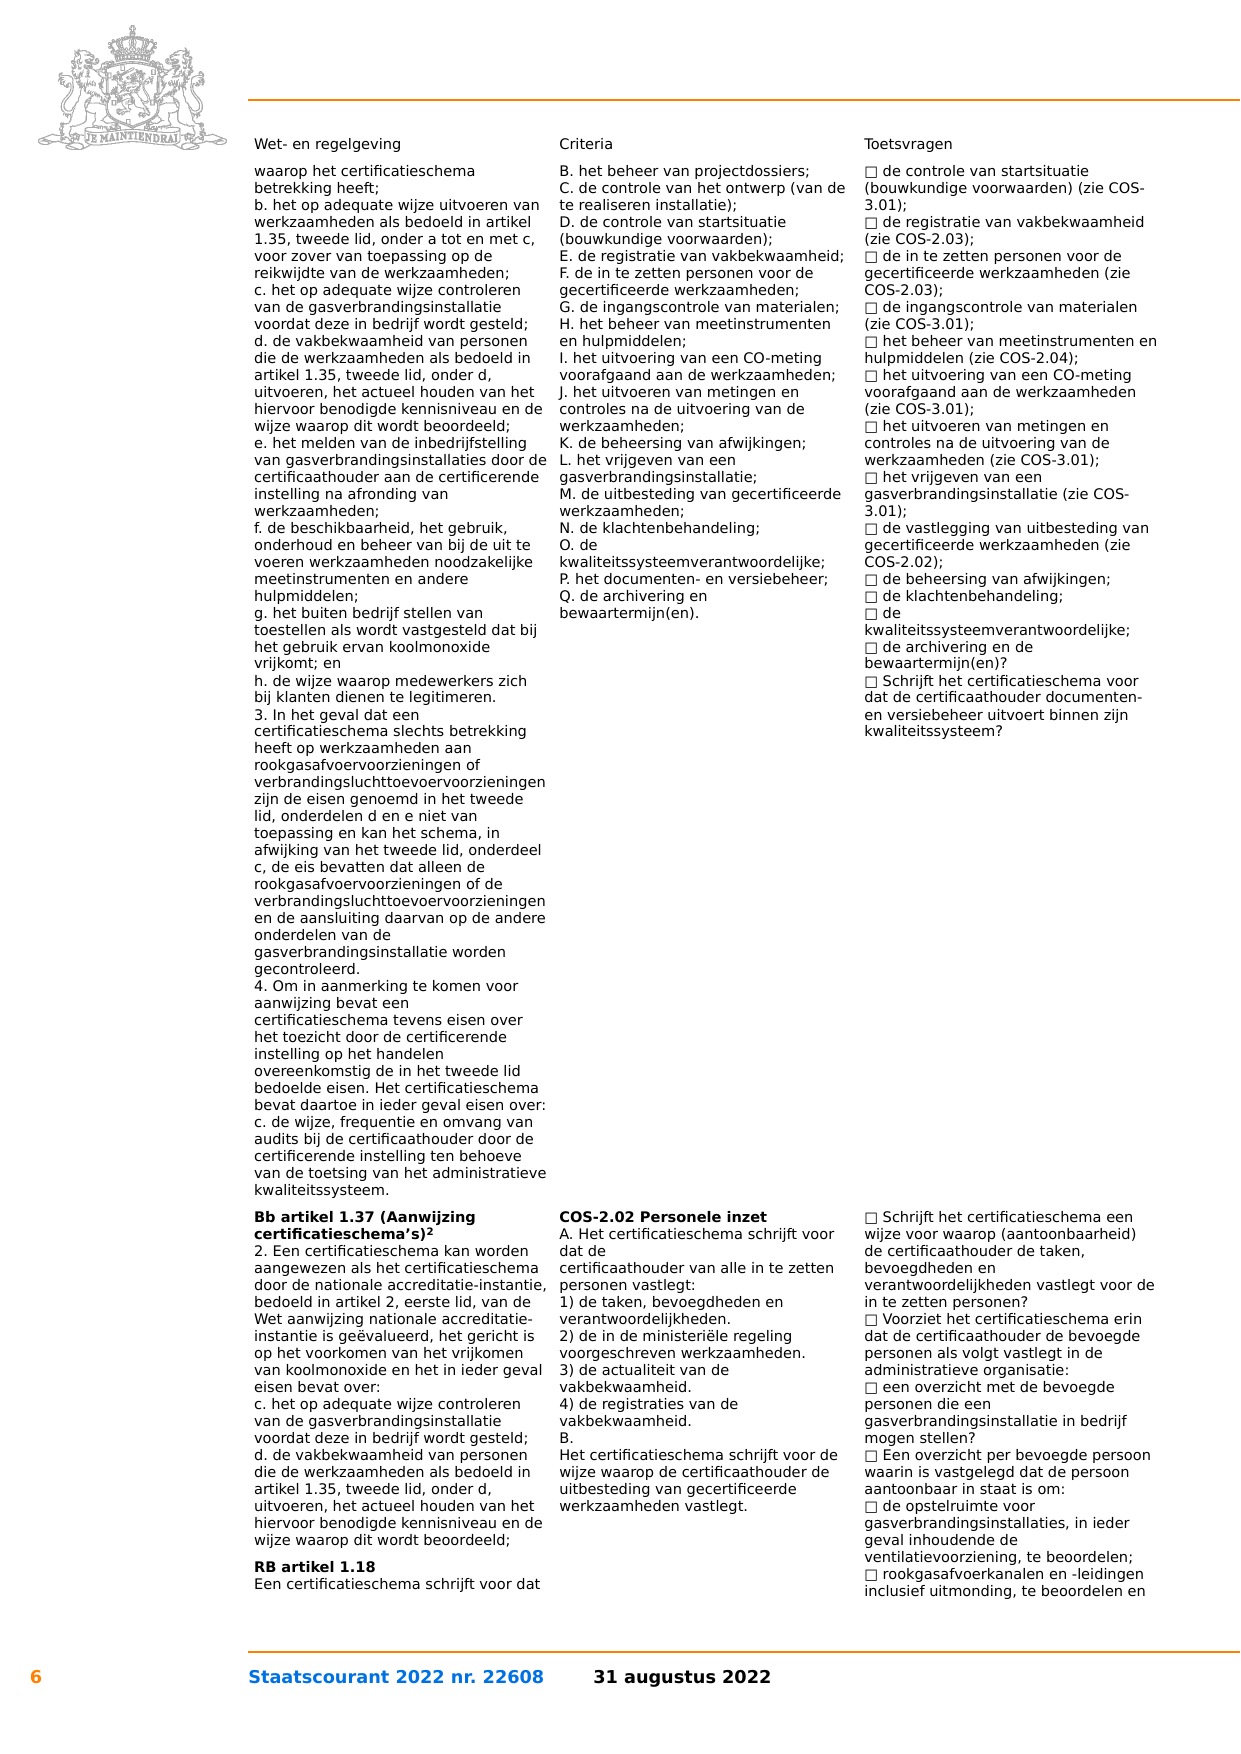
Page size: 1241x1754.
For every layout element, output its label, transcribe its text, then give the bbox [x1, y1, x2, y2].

table_header Criteria [554, 131, 858, 157]
picture [38, 25, 227, 150]
table_cell Bb artikel 1.37 (Aanwijzing certificatieschema’s)2 2. Een certificatieschema kan worden aangewezen als het certificatieschema door de nationale accreditatie-instantie, bedoeld in artikel 2, eerste lid, van de Wet aanwijzing nationale accreditatie-instantie is geëvalueerd, het gericht is op het voorkomen van het vrijkomen van koolmonoxide en het in ieder geval eisen bevat over: c. het op adequate wijze controleren van de gasverbrandingsinstallatie voordat deze in bedrijf wordt gesteld; d. de vakbekwaamheid van personen die de werkzaamheden als bedoeld in artikel 1.35, tweede lid, onder d, uitvoeren, het actueel houden van het hiervoor benodigde kennisniveau en de wijze waarop dit wordt beoordeeld; [249, 1205, 553, 1553]
table_cell □ de controle van startsituatie (bouwkundige voorwaarden) (zie COS-3.01); □ de registratie van vakbekwaamheid (zie COS-2.03); □ de in te zetten personen voor de gecertificeerde werkzaamheden (zie COS-2.03); □ de ingangscontrole van materialen (zie COS-3.01); □ het beheer van meetinstrumenten en hulpmiddelen (zie COS-2.04); □ het uitvoering van een CO-meting voorafgaand aan de werkzaamheden (zie COS-3.01); □ het uitvoeren van metingen en controles na de uitvoering van de werkzaamheden (zie COS-3.01); □ het vrijgeven van een gasverbrandingsinstallatie (zie COS-3.01); □ de vastlegging van uitbesteding van gecertificeerde werkzaamheden (zie COS-2.02); □ de beheersing van afwijkingen; □ de klachtenbehandeling; □ de kwaliteitssysteemverantwoordelijke; □ de archivering en de bewaartermijn(en)? □ Schrijft het certificatieschema voor dat de certificaathouder documenten- en versiebeheer uitvoert binnen zijn kwaliteitssysteem? [859, 158, 1163, 1203]
table_header Wet- en regelgeving [249, 131, 553, 157]
table_header Toetsvragen [859, 131, 1163, 157]
table_cell RB artikel 1.18 Een certificatieschema schrijft voor dat [249, 1555, 553, 1604]
table_cell waarop het certificatieschema betrekking heeft; b. het op adequate wijze uitvoeren van werkzaamheden als bedoeld in artikel 1.35, tweede lid, onder a tot en met c, voor zover van toepassing op de reikwijdte van de werkzaamheden; c. het op adequate wijze controleren van de gasverbrandingsinstallatie voordat deze in bedrijf wordt gesteld; d. de vakbekwaamheid van personen die de werkzaamheden als bedoeld in artikel 1.35, tweede lid, onder d, uitvoeren, het actueel houden van het hiervoor benodigde kennisniveau en de wijze waarop dit wordt beoordeeld; e. het melden van de inbedrijfstelling van gasverbrandingsinstallaties door de certificaathouder aan de certificerende instelling na afronding van werkzaamheden; f. de beschikbaarheid, het gebruik, onderhoud en beheer van bij de uit te voeren werkzaamheden noodzakelijke meetinstrumenten en andere hulpmiddelen; g. het buiten bedrijf stellen van toestellen als wordt vastgesteld dat bij het gebruik ervan koolmonoxide vrijkomt; en h. de wijze waarop medewerkers zich bij klanten dienen te legitimeren. 3. In het geval dat een certificatieschema slechts betrekking heeft op werkzaamheden aan rookgasafvoervoorzieningen of verbrandingsluchttoevoervoorzieningen zijn de eisen genoemd in het tweede lid, onderdelen d en e niet van toepassing en kan het schema, in afwijking van het tweede lid, onderdeel c, de eis bevatten dat alleen de rookgasafvoervoorzieningen of de verbrandingsluchttoevoervoorzieningen en de aansluiting daarvan op de andere onderdelen van de gasverbrandingsinstallatie worden gecontroleerd. 4. Om in aanmerking te komen voor aanwijzing bevat een certificatieschema tevens eisen over het toezicht door de certificerende instelling op het handelen overeenkomstig de in het tweede lid bedoelde eisen. Het certificatieschema bevat daartoe in ieder geval eisen over: c. de wijze, frequentie en omvang van audits bij de certificaathouder door de certificerende instelling ten behoeve van de toetsing van het administratieve kwaliteitssysteem. [249, 158, 553, 1203]
table_cell □ Schrijft het certificatieschema een wijze voor waarop (aantoonbaarheid) de certificaathouder de taken, bevoegdheden en verantwoordelijkheden vastlegt voor de in te zetten personen? □ Voorziet het certificatieschema erin dat de certificaathouder de bevoegde personen als volgt vastlegt in de administratieve organisatie: □ een overzicht met de bevoegde personen die een gasverbrandingsinstallatie in bedrijf mogen stellen? □ Een overzicht per bevoegde persoon waarin is vastgelegd dat de persoon aantoonbaar in staat is om: □ de opstelruimte voor gasverbrandingsinstallaties, in ieder geval inhoudende de ventilatievoorziening, te beoordelen; □ rookgasafvoerkanalen en -leidingen inclusief uitmonding, te beoordelen en [859, 1205, 1163, 1604]
table_cell B. het beheer van projectdossiers; C. de controle van het ontwerp (van de te realiseren installatie); D. de controle van startsituatie (bouwkundige voorwaarden); E. de registratie van vakbekwaamheid; F. de in te zetten personen voor de gecertificeerde werkzaamheden; G. de ingangscontrole van materialen; H. het beheer van meetinstrumenten en hulpmiddelen; I. het uitvoering van een CO-meting voorafgaand aan de werkzaamheden; J. het uitvoeren van metingen en controles na de uitvoering van de werkzaamheden; K. de beheersing van afwijkingen; L. het vrijgeven van een gasverbrandingsinstallatie; M. de uitbesteding van gecertificeerde werkzaamheden; N. de klachtenbehandeling; O. de kwaliteitssysteemverantwoordelijke; P. het documenten- en versiebeheer; Q. de archivering en bewaartermijn(en). [554, 158, 858, 1203]
table_cell COS-2.02 Personele inzet A. Het certificatieschema schrijft voor dat de certificaathouder van alle in te zetten personen vastlegt: 1) de taken, bevoegdheden en verantwoordelijkheden. 2) de in de ministeriële regeling voorgeschreven werkzaamheden. 3) de actualiteit van de vakbekwaamheid. 4) de registraties van de vakbekwaamheid. B. Het certificatieschema schrijft voor de wijze waarop de certificaathouder de uitbesteding van gecertificeerde werkzaamheden vastlegt. [554, 1205, 858, 1604]
